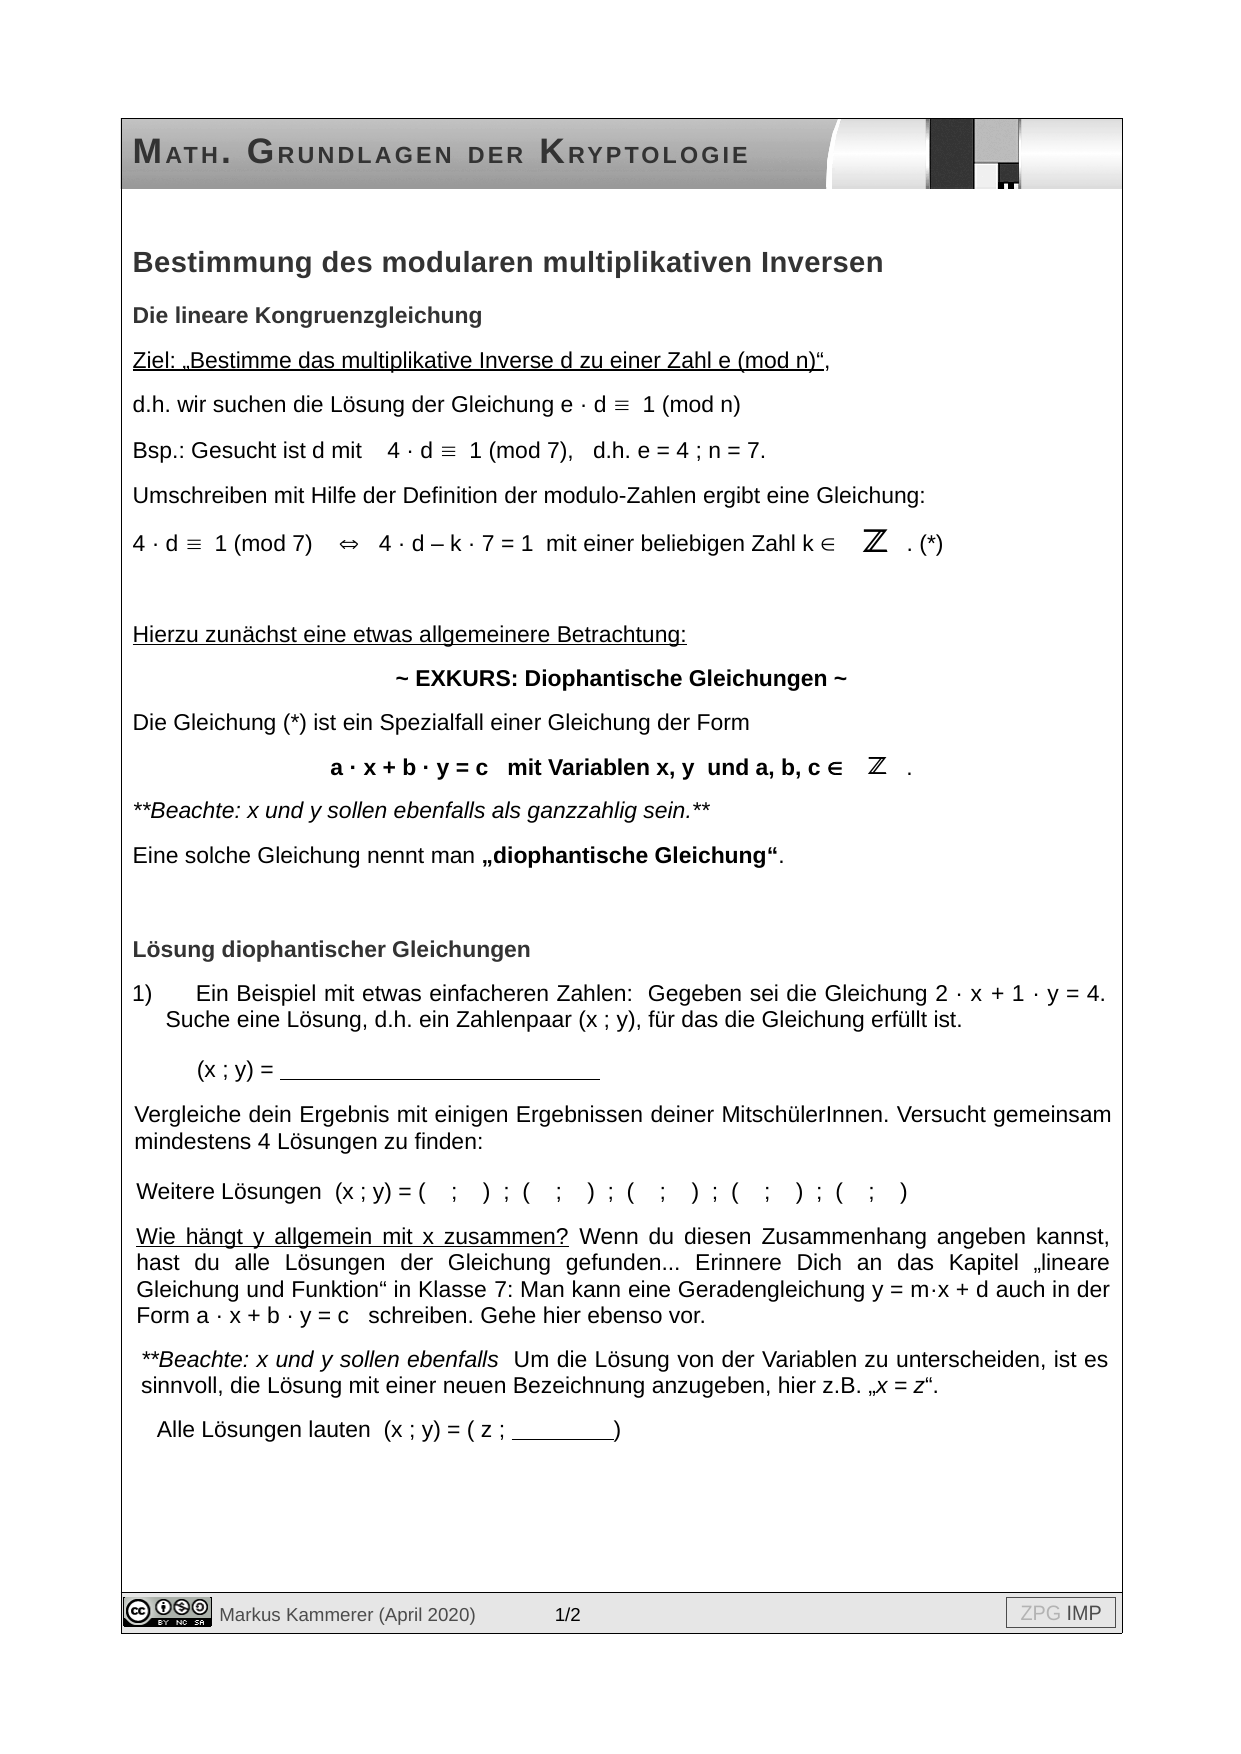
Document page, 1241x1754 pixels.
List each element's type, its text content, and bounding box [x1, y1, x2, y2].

picture [122, 119, 1122, 189]
text Eine solche Gleichung nennt man „diophantische Gleichung“. [132, 842, 1110, 868]
list Wie hängt y allgemein mit x zusammen? Wenn du diesen Zusammenhang angeben kannst, hast du alle Lösungen der Gleichung gefunden... Erinnere Dich an das Kapitel „lineare Gleichung und Funktion“ in Klasse 7: Man kann eine Geradengleichung y = m·x + d auch in der Form a · x + b · y = c schreiben. Gehe hier ebenso vor. [136, 1223, 1110, 1328]
text Ziel: „Bestimme das multiplikative Inverse d zu einer Zahl e (mod n)“, [132, 347, 1110, 373]
text Umschreiben mit Hilfe der Definition der modulo-Zahlen ergibt eine Gleichung: [132, 482, 1110, 508]
list Ein Beispiel mit etwas einfacheren Zahlen: Gegeben sei die Gleichung 2 · x + 1 · y = 4. Suche eine Lösung, d.h. ein Zahlenpaar (x ; y), für das die Gleichung erfüllt ist. [132, 979, 1106, 1032]
text Bestimmung des modularen multiplikativen Inversen [132, 245, 1110, 279]
text Bsp.: Gesucht ist d mit 4 · d  1 (mod 7), d.h. e = 4 ; n = 7. [132, 436, 1110, 464]
text a · x + b · y = c mit Variablen x, y und a, b, c  . [132, 753, 1110, 780]
text Lösung diophantischer Gleichungen [132, 936, 1110, 962]
text Die lineare Kongruenzgleichung [132, 302, 1110, 329]
text Hierzu zunächst eine etwas allgemeinere Betrachtung: [132, 621, 1110, 648]
text ~ EXKURS: Diophantische Gleichungen ~ [132, 665, 1110, 692]
list Alle Lösungen lauten (x ; y) = ( z ; ) [157, 1416, 1110, 1443]
list **Beachte: x und y sollen ebenfalls Um die Lösung von der Variablen zu unterscheiden, ist es sinnvoll, die Lösung mit einer neuen Bezeichnung anzugeben, hier z.B. „x = z“. [141, 1346, 1108, 1399]
text d.h. wir suchen die Lösung der Gleichung e · d  1 (mod n) [132, 391, 1110, 419]
text Die Gleichung (*) ist ein Spezialfall einer Gleichung der Form [132, 709, 1110, 736]
text (x ; y) = [132, 1050, 1110, 1083]
text 4 · d  1 (mod 7)  4 · d – k · 7 = 1 mit einer beliebigen Zahl k  . (*) [132, 526, 1110, 559]
list Vergleiche dein Ergebnis mit einigen Ergebnissen deiner MitschülerInnen. Versucht gemeinsam mindestens 4 Lösungen zu finden: [134, 1101, 1113, 1154]
picture [123, 1597, 212, 1627]
text **Beachte: x und y sollen ebenfalls als ganzzahlig sein.** [132, 797, 1110, 824]
list Weitere Lösungen (x ; y) = ( ; ) ; ( ; ) ; ( ; ) ; ( ; ) ; ( ; ) [136, 1172, 1113, 1205]
